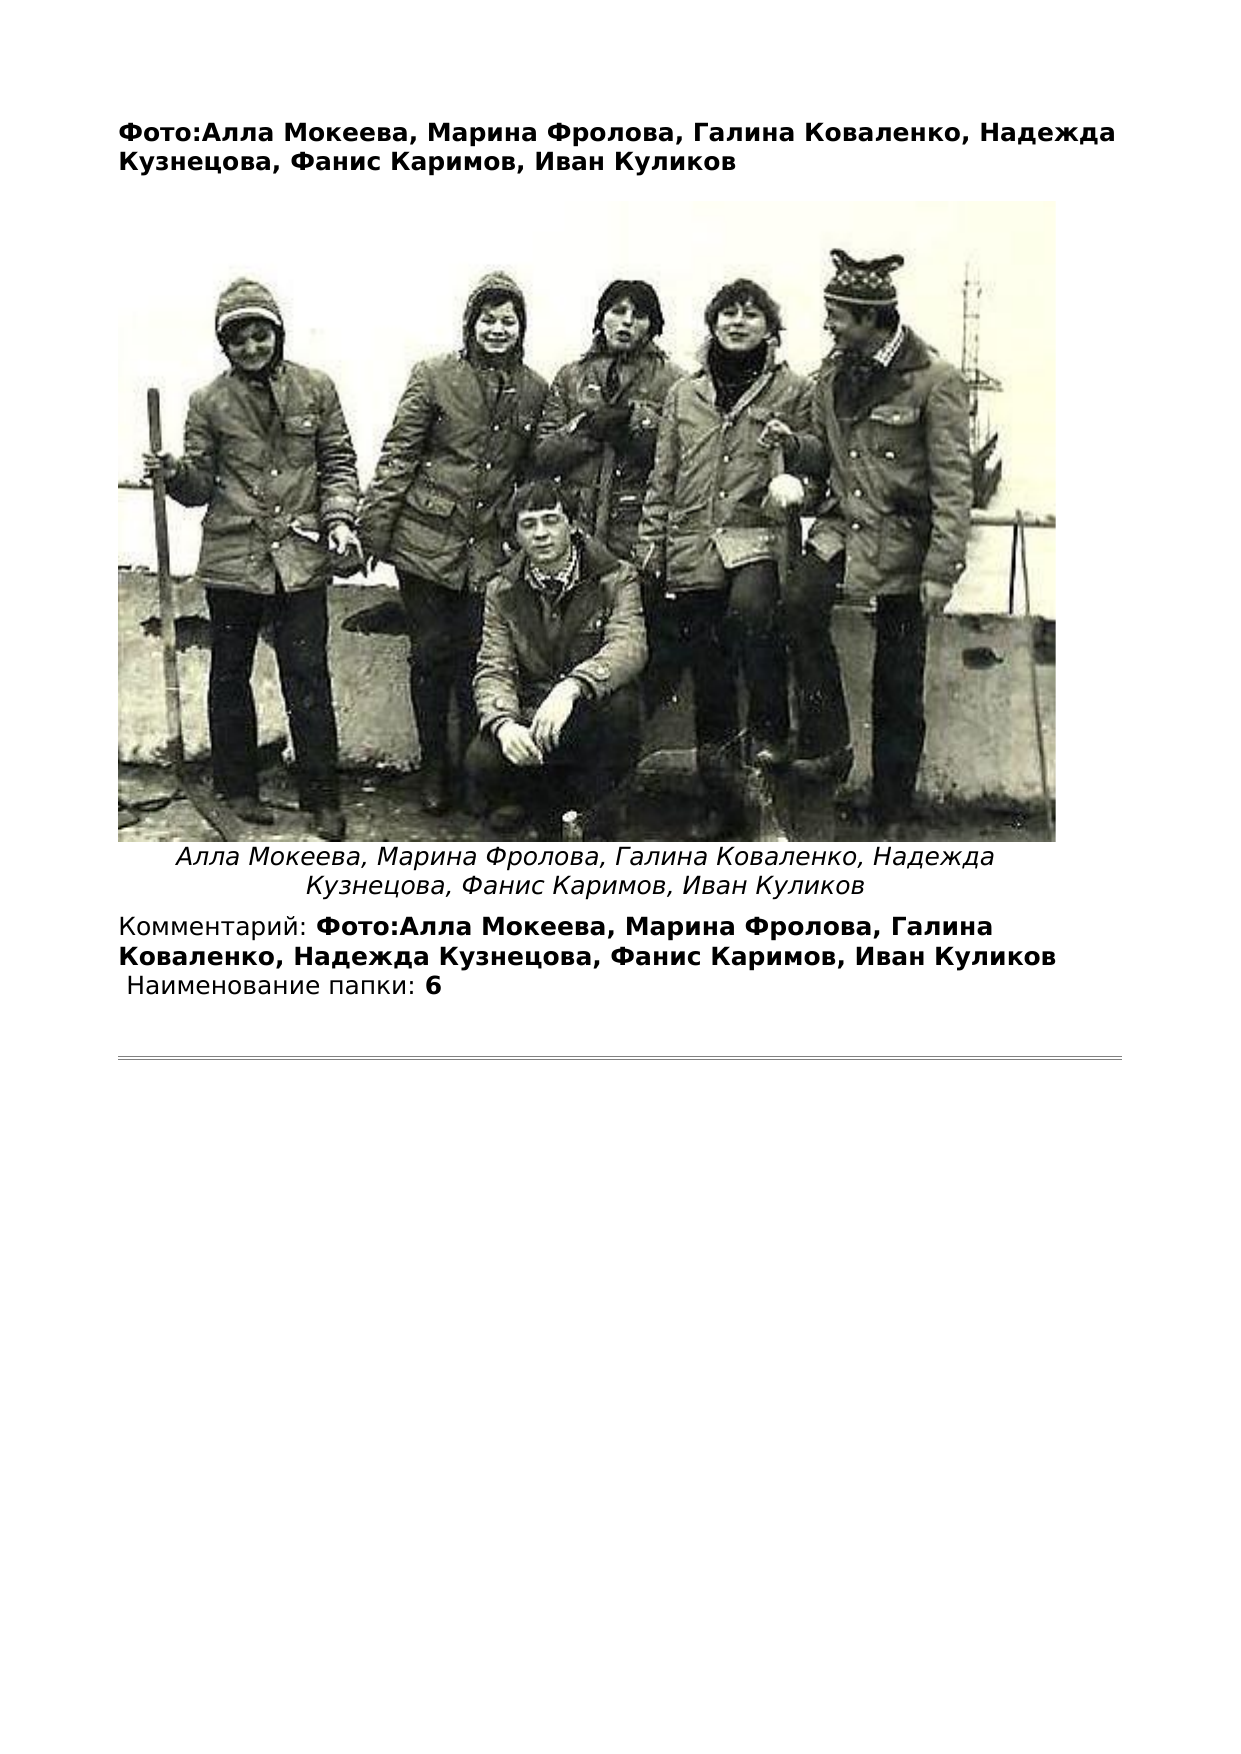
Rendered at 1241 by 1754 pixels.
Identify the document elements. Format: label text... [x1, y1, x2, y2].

picture [118, 201, 1056, 842]
text Комментарий: Фото:Алла Мокеева, Марина Фролова, Галина Коваленко, Надежда Кузнецова, Фанис Каримов, Иван Куликов Наименование папки: 6 [118, 913, 1122, 1029]
subtitle Фото:Алла Мокеева, Марина Фролова, Галина Коваленко, Надежда Кузнецова, Фанис Каримов, Иван Куликов [118, 118, 1122, 176]
text Алла Мокеева, Марина Фролова, Галина Коваленко, Надежда Кузнецова, Фанис Каримов, Иван Куликов [118, 842, 1056, 900]
